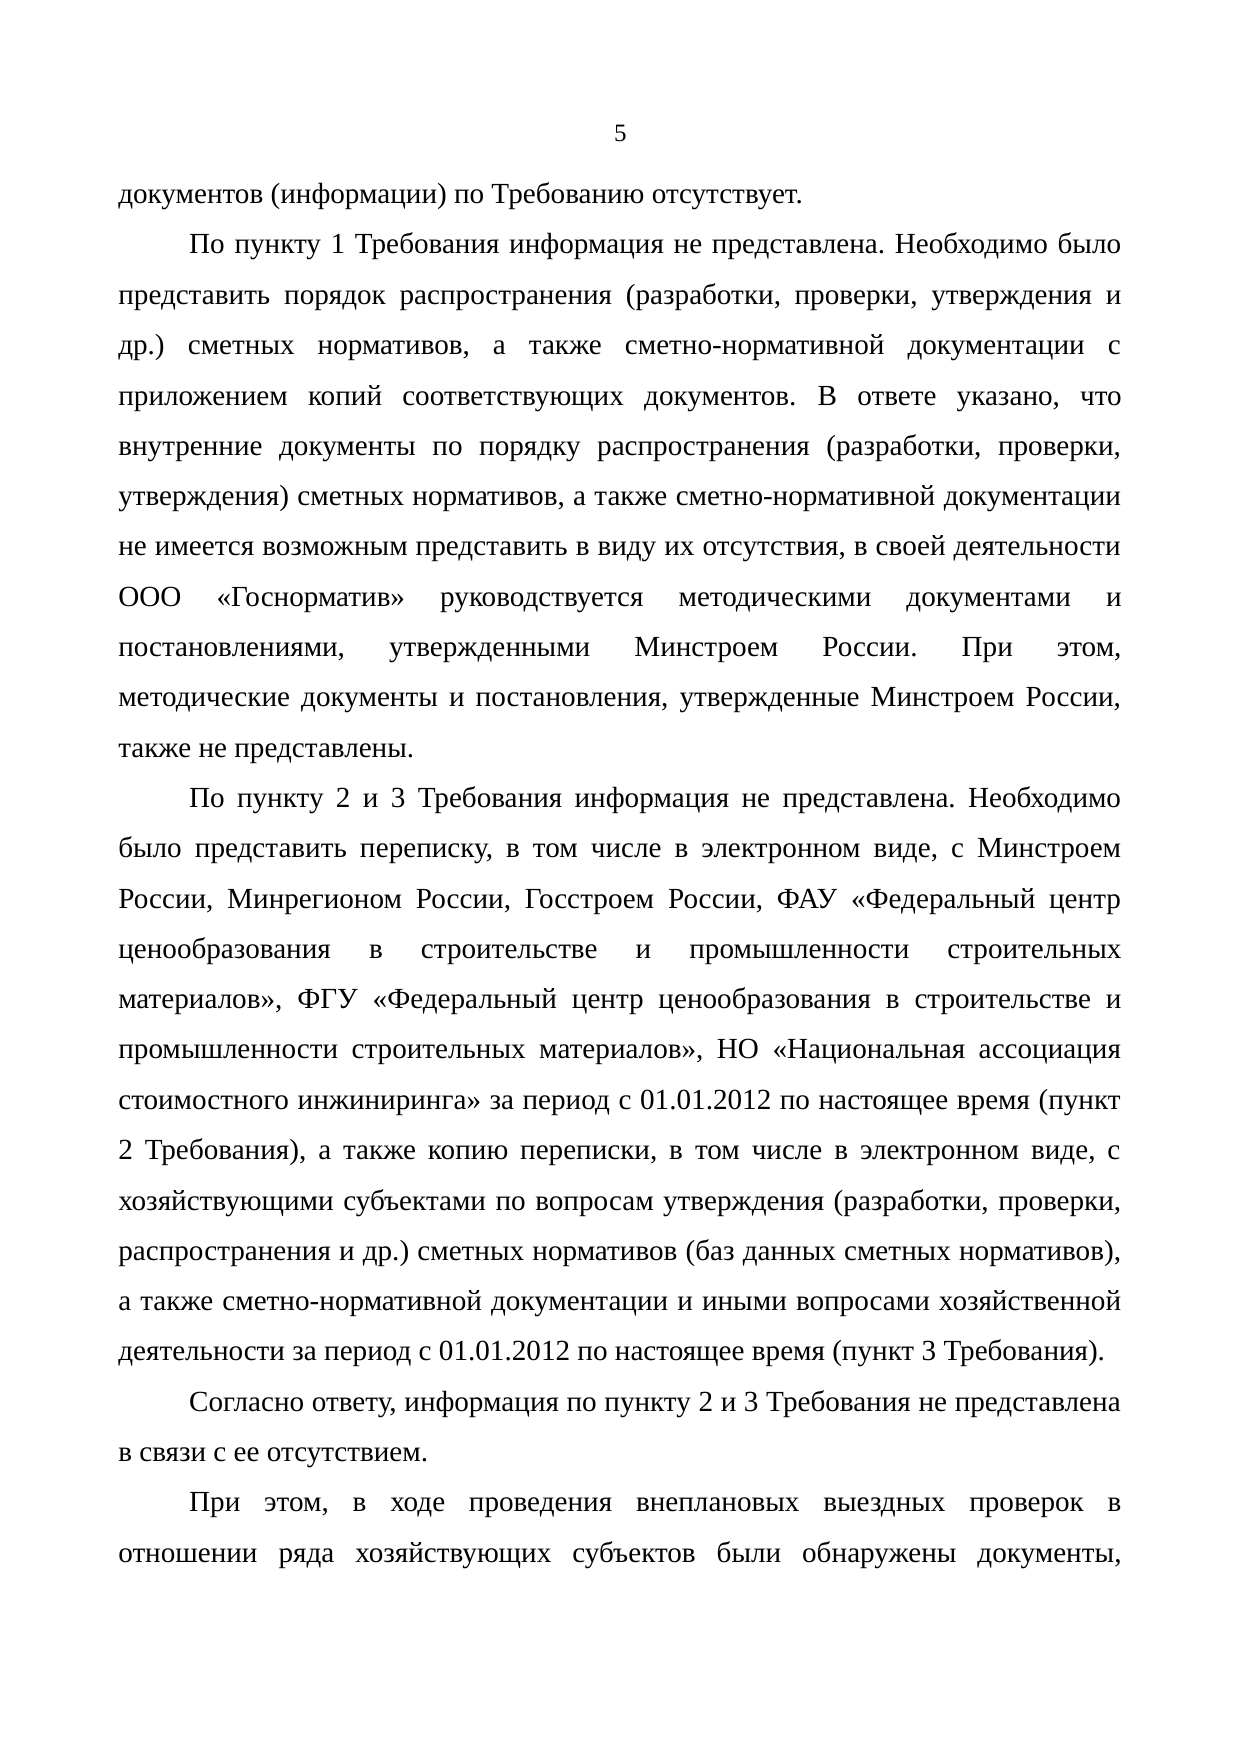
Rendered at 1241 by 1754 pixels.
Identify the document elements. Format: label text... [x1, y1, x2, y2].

text документов (информации) по Требованию отсутствует. [118, 176, 1122, 210]
text При этом, в ходе проведения внеплановых выездных проверок в отношении ряда хозяйствующих субъектов были обнаружены документы, [118, 1484, 1122, 1568]
text По пункту 2 и 3 Требования информация не представлена. Необходимо было представить переписку, в том числе в электронном виде, с Минстроем России, Минрегионом России, Госстроем России, ФАУ «Федеральный центр ценообразования в строительстве и промышленности строительных материалов», ФГУ «Федеральный центр ценообразования в строительстве и промышленности строительных материалов», НО «Национальная ассоциация стоимостного инжиниринга» за период с 01.01.2012 по настоящее время (пункт 2 Требования), а также копию переписки, в том числе в электронном виде, с хозяйствующими субъектами по вопросам утверждения (разработки, проверки, распространения и др.) сметных нормативов (баз данных сметных нормативов), а также сметно-нормативной документации и иными вопросами хозяйственной деятельности за период с 01.01.2012 по настоящее время (пункт 3 Требования). [118, 780, 1122, 1367]
text По пункту 1 Требования информация не представлена. Необходимо было представить порядок распространения (разработки, проверки, утверждения и др.) сметных нормативов, а также сметно-нормативной документации с приложением копий соответствующих документов. В ответе указано, что внутренние документы по порядку распространения (разработки, проверки, утверждения) сметных нормативов, а также сметно-нормативной документации не имеется возможным представить в виду их отсутствия, в своей деятельности ООО «Госнорматив» руководствуется методическими документами и постановлениями, утвержденными Минстроем России. При этом, методические документы и постановления, утвержденные Минстроем России, также не представлены. [118, 227, 1122, 763]
text Согласно ответу, информация по пункту 2 и 3 Требования не представлена в связи с ее отсутствием. [118, 1384, 1122, 1468]
